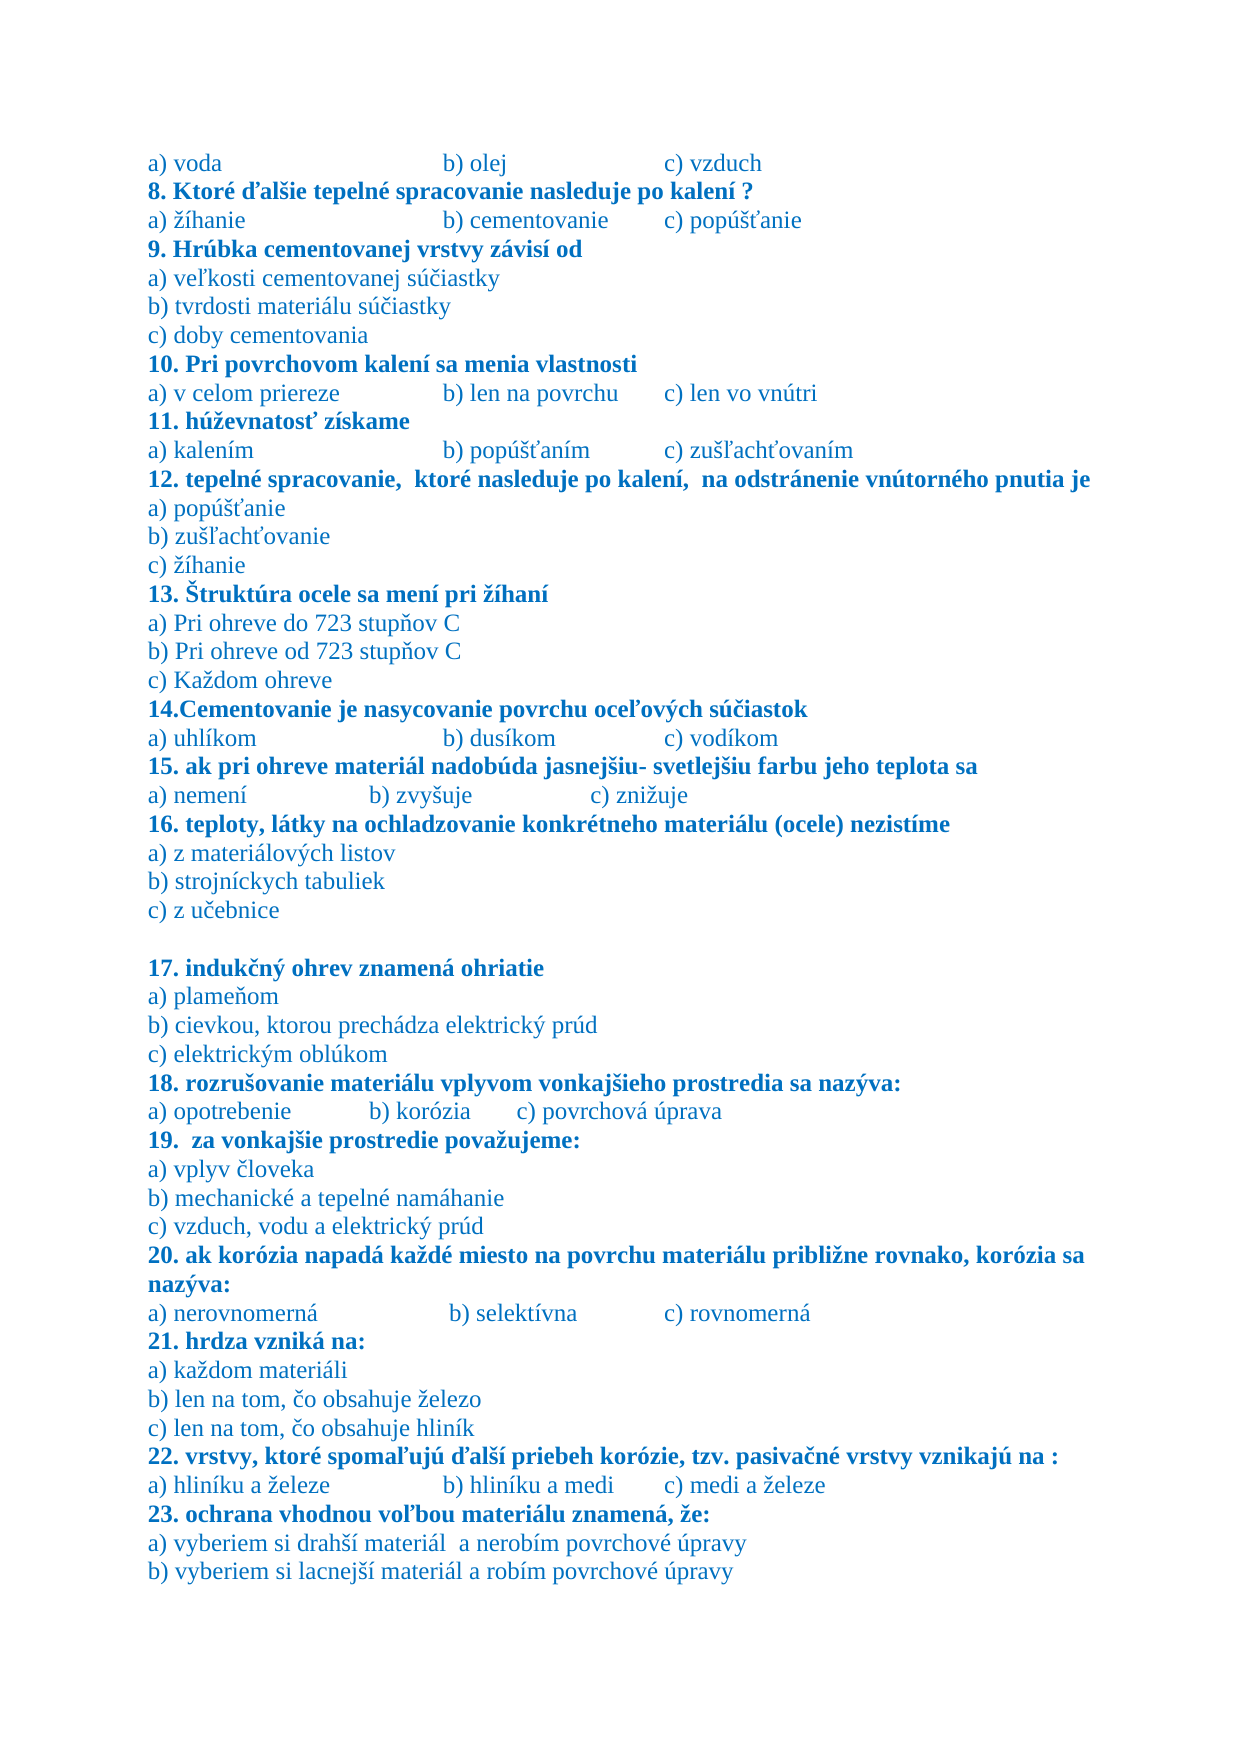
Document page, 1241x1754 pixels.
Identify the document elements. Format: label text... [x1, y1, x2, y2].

text 22. vrstvy, ktoré spomaľujú ďalší priebeh korózie, tzv. pasivačné vrstvy vznikajú na : [148, 1441, 1093, 1470]
text 18. rozrušovanie materiálu vplyvom vonkajšieho prostredia sa nazýva: [148, 1068, 1093, 1096]
text b) Pri ohreve od 723 stupňov C [148, 636, 1093, 665]
text 19. za vonkajšie prostredie považujeme: [148, 1125, 1093, 1154]
text b) cievkou, ktorou prechádza elektrický prúd [148, 1010, 1093, 1039]
text a) opotrebenie b) korózia c) povrchová úprava [148, 1096, 1093, 1125]
text c) z učebnice [148, 895, 1093, 924]
text 9. Hrúbka cementovanej vrstvy závisí od [148, 234, 1093, 263]
text 14.Cementovanie je nasycovanie povrchu oceľových súčiastok [148, 694, 1093, 723]
text a) plameňom [148, 981, 1093, 1010]
text a) vplyv človeka [148, 1154, 1093, 1183]
text a) v celom priereze b) len na povrchu c) len vo vnútri [148, 378, 1093, 406]
text b) tvrdosti materiálu súčiastky [148, 291, 1093, 320]
text c) len na tom, čo obsahuje hliník [148, 1413, 1093, 1441]
text b) mechanické a tepelné namáhanie [148, 1183, 1093, 1211]
text 15. ak pri ohreve materiál nadobúda jasnejšiu- svetlejšiu farbu jeho teplota sa [148, 751, 1093, 780]
text 13. Štruktúra ocele sa mení pri žíhaní [148, 579, 1093, 608]
text 11. húževnatosť získame [148, 406, 1093, 435]
text b) strojníckych tabuliek [148, 866, 1093, 895]
text c) žíhanie [148, 550, 1093, 579]
text a) veľkosti cementovanej súčiastky [148, 263, 1093, 291]
text 20. ak korózia napadá každé miesto na povrchu materiálu približne rovnako, korózia sa nazýva: [148, 1240, 1093, 1298]
text 17. indukčný ohrev znamená ohriatie [148, 953, 1093, 981]
text c) elektrickým oblúkom [148, 1039, 1093, 1068]
text a) hliníku a železe b) hliníku a medi c) medi a železe [148, 1470, 1093, 1499]
text 12. tepelné spracovanie, ktoré nasleduje po kalení, na odstránenie vnútorného pnutia je [148, 464, 1093, 493]
text b) zušľachťovanie [148, 521, 1093, 550]
text 23. ochrana vhodnou voľbou materiálu znamená, že: [148, 1499, 1093, 1528]
text a) nerovnomerná b) selektívna c) rovnomerná [148, 1298, 1093, 1326]
text a) popúšťanie [148, 493, 1093, 521]
text 21. hrdza vzniká na: [148, 1326, 1093, 1355]
text 10. Pri povrchovom kalení sa menia vlastnosti [148, 349, 1093, 378]
text c) Každom ohreve [148, 665, 1093, 694]
text c) vzduch, vodu a elektrický prúd [148, 1211, 1093, 1240]
text a) uhlíkom b) dusíkom c) vodíkom [148, 723, 1093, 751]
text a) z materiálových listov [148, 838, 1093, 866]
text b) vyberiem si lacnejší materiál a robím povrchové úpravy [148, 1556, 1093, 1585]
text a) vyberiem si drahší materiál a nerobím povrchové úpravy [148, 1528, 1093, 1556]
text a) voda b) olej c) vzduch [148, 148, 1093, 176]
text b) len na tom, čo obsahuje železo [148, 1384, 1093, 1413]
text a) žíhanie b) cementovanie c) popúšťanie [148, 205, 1093, 234]
text a) každom materiáli [148, 1355, 1093, 1384]
text a) kalením b) popúšťaním c) zušľachťovaním [148, 435, 1093, 464]
text a) Pri ohreve do 723 stupňov C [148, 608, 1093, 636]
text a) nemení b) zvyšuje c) znižuje [148, 780, 1093, 809]
text 16. teploty, látky na ochladzovanie konkrétneho materiálu (ocele) nezistíme [148, 809, 1093, 838]
text c) doby cementovania [148, 320, 1093, 349]
text 8. Ktoré ďalšie tepelné spracovanie nasleduje po kalení ? [148, 176, 1093, 205]
